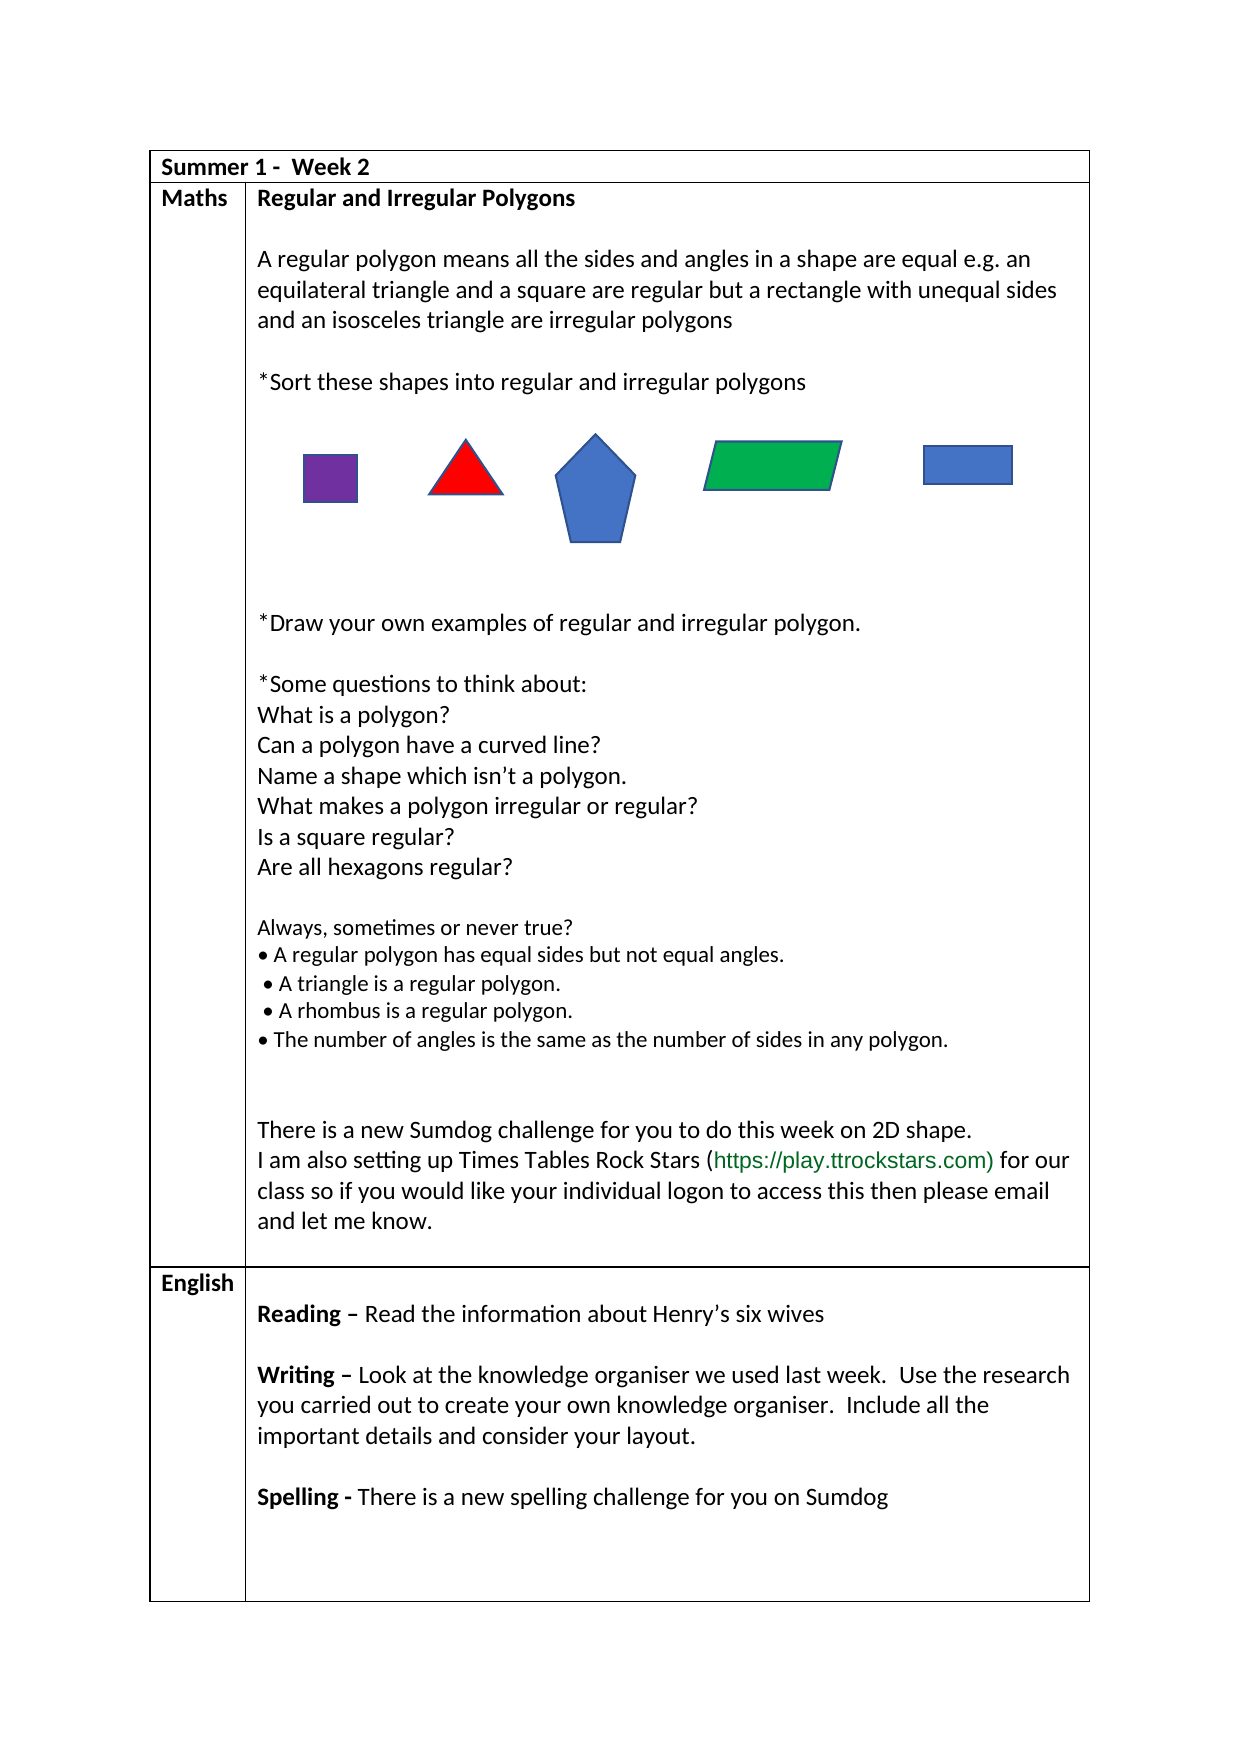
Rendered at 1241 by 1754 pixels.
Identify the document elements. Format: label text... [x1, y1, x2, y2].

table_header Summer 1 - Week 2 [151, 151, 1089, 182]
table_cell Regular and Irregular Polygons A regular polygon means all the sides and angles in a shape are equal e.g. an equilateral triangle and a square are regular but a rectangle with unequal sides and an isosceles triangle are irregular polygons *Sort these shapes into regular and irregular polygons *Draw your own examples of regular and irregular polygon. *Some questions to think about: What is a polygon? Can a polygon have a curved line? Name a shape which isn’t a polygon. What makes a polygon irregular or regular? Is a square regular? Are all hexagons regular? Always, sometimes or never true? • A regular polygon has equal sides but not equal angles. • A triangle is a regular polygon. • A rhombus is a regular polygon. • The number of angles is the same as the number of sides in any polygon. There is a new Sumdog challenge for you to do this week on 2D shape. I am also setting up Times Tables Rock Stars (https://play.ttrockstars.com) for our class so if you would like your individual logon to access this then please email and let me know. [246, 183, 1089, 1266]
table_cell Maths [151, 183, 245, 1266]
table_cell Reading – Read the information about Henry’s six wives Writing – Look at the knowledge organiser we used last week. Use the research you carried out to create your own knowledge organiser. Include all the important details and consider your layout. Spelling - There is a new spelling challenge for you on Sumdog [246, 1268, 1089, 1601]
table_cell English [151, 1268, 245, 1601]
